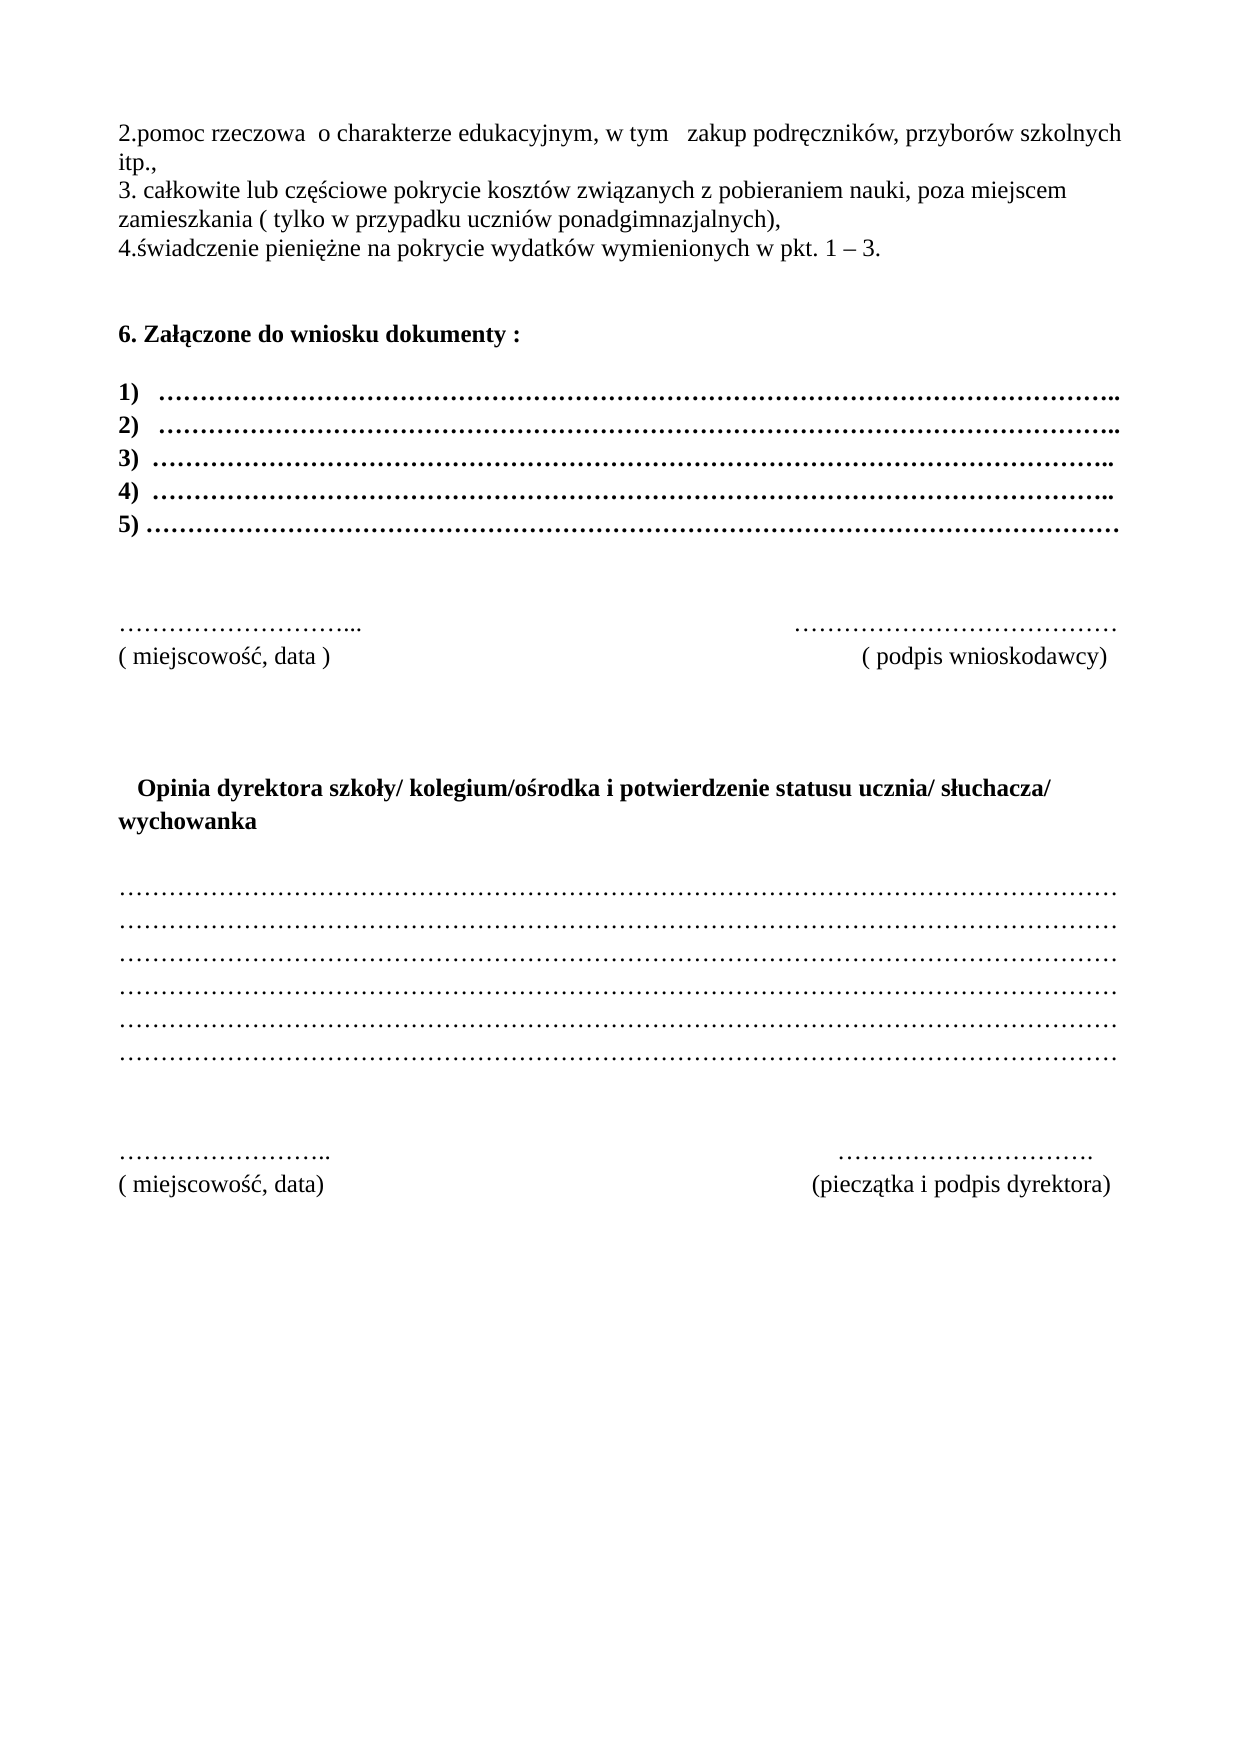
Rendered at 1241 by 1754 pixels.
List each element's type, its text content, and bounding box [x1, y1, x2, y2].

text Opinia dyrektora szkoły/ kolegium/ośrodka i potwierdzenie statusu ucznia/ słuchacza/ wychowanka [118, 773, 1122, 835]
text 3) …………………………………………………………………………………………………….. [118, 443, 1122, 472]
text 1) …………………………………………………………………………………………………….. [118, 377, 1122, 406]
text 6. Załączone do wniosku dokumenty : [118, 319, 1122, 348]
text 2) …………………………………………………………………………………………………….. [118, 410, 1122, 439]
text ( miejscowość, data) (pieczątka i podpis dyrektora) [118, 1169, 1122, 1198]
text ( miejscowość, data ) ( podpis wnioskodawcy) [118, 641, 1122, 670]
list pomoc rzeczowa o charakterze edukacyjnym, w tym zakup podręczników, przyborów szkolnych itp., [118, 118, 1122, 176]
text 5) ……………………………………………………………………………………………………… [118, 509, 1122, 538]
text 4) …………………………………………………………………………………………………….. [118, 476, 1122, 505]
list świadczenie pieniężne na pokrycie wydatków wymienionych w pkt. 1 – 3. [118, 233, 1122, 262]
text ……………………………………………………………………………………………………………………………………………………………………………………………………………………………………………………………………………………………………………………………………………………………………………………………………………………………………………………………………………………………………………………………………………………………………………………………………………………………………………………………… [118, 872, 1122, 1066]
text …………………….. …………………………. [118, 1136, 1122, 1165]
text ………………………... ………………………………… [118, 608, 1122, 637]
list całkowite lub częściowe pokrycie kosztów związanych z pobieraniem nauki, poza miejscem zamieszkania ( tylko w przypadku uczniów ponadgimnazjalnych), [118, 176, 1122, 233]
